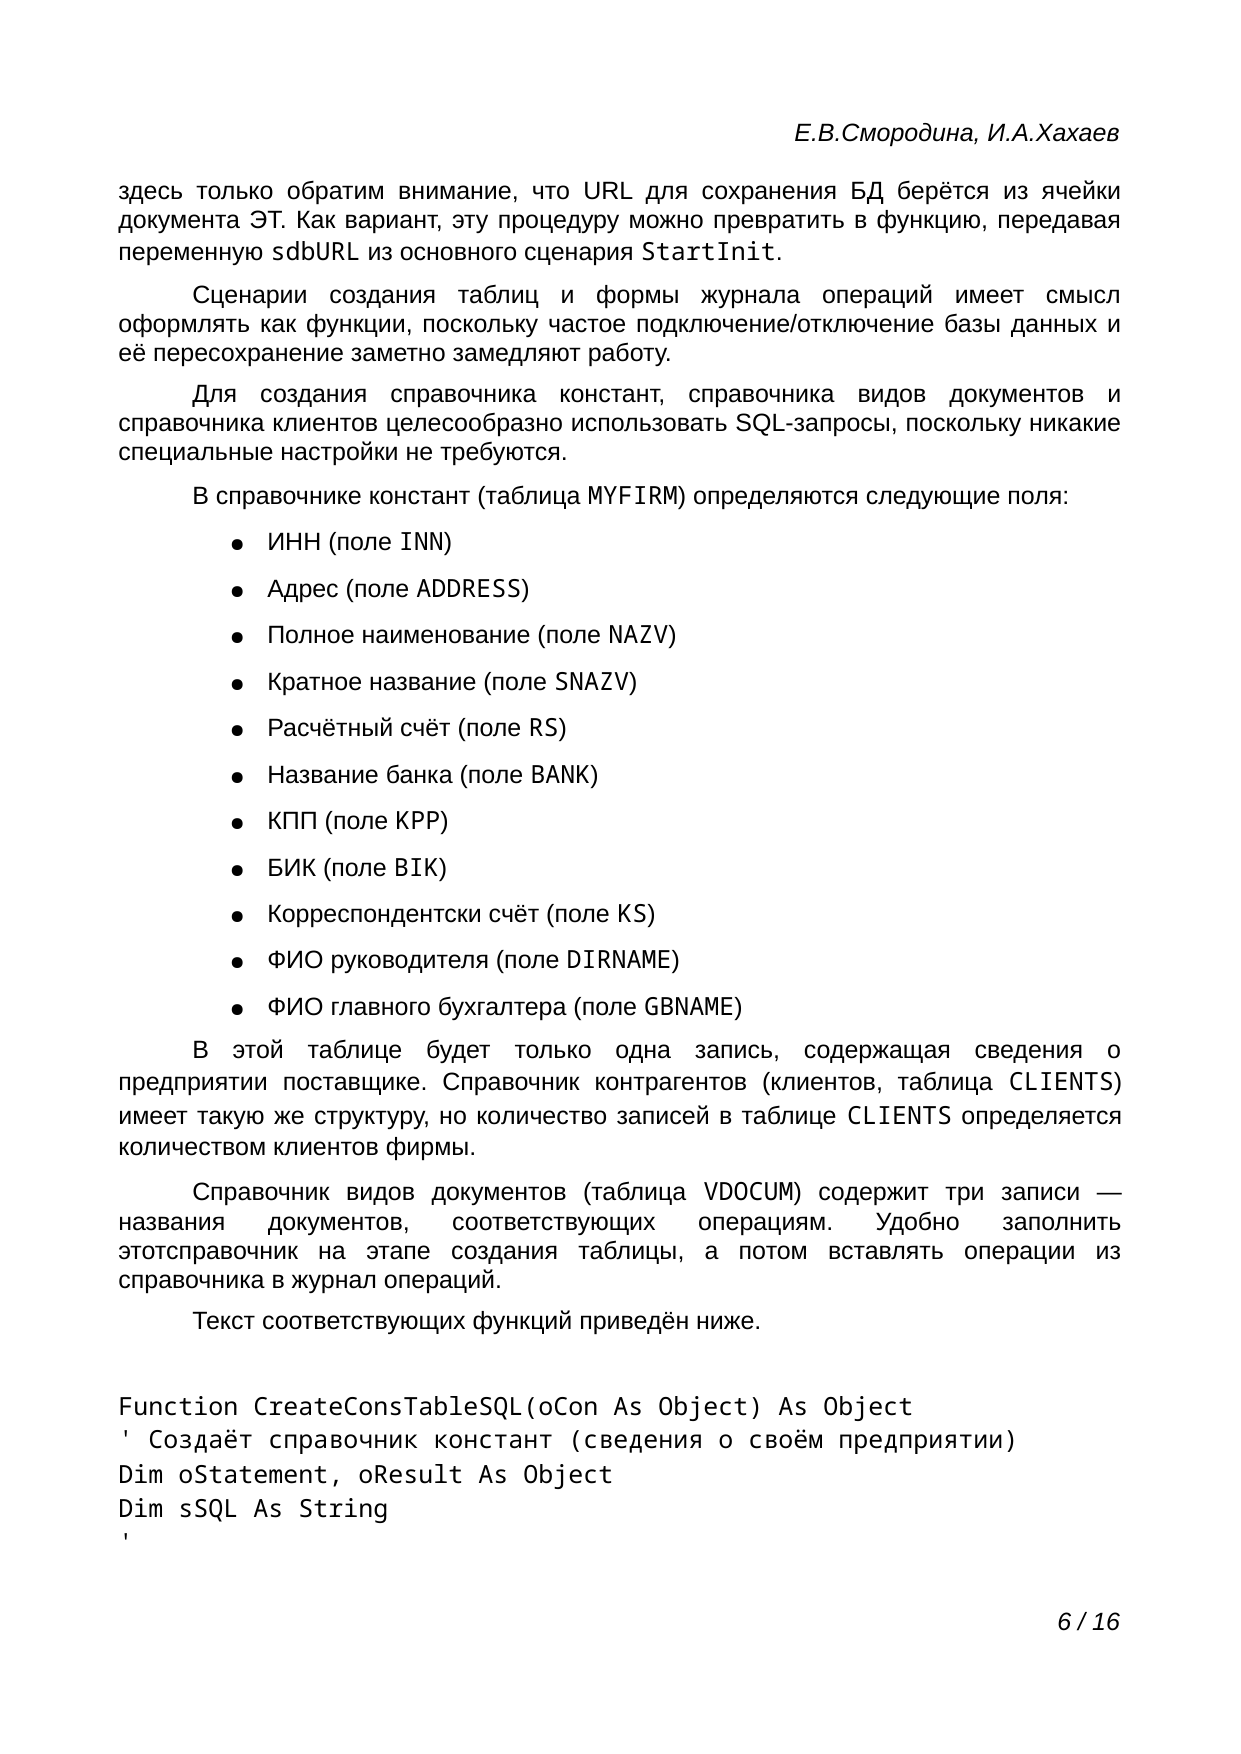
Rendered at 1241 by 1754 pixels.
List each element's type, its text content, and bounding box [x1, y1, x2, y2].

list Function CreateConsTableSQL(oCon As Object) As Object [118, 1388, 1122, 1422]
list Расчётный счёт (поле RS) [156, 710, 1122, 744]
list ФИО главного бухгалтера (поле GBNAME) [156, 989, 1122, 1023]
list БИК (поле BIK) [156, 849, 1122, 883]
list ' Создаёт справочник констант (сведения о своём предприятии) [118, 1422, 1122, 1456]
text Справочник видов документов (таблица VDOCUM) содержит три записи — названия документов, соответствующих операциям. Удобно заполнить этотсправочник на этапе создания таблицы, а потом вставлять операции из справочника в журнал операций. [118, 1173, 1122, 1293]
list Кратное название (поле SNAZV) [156, 663, 1122, 697]
list Корреспондентски счёт (поле KS) [156, 896, 1122, 930]
list Название банка (поле BANK) [156, 756, 1122, 790]
text Текст соответствующих функций приведён ниже. [118, 1306, 1122, 1334]
text В справочнике констант (таблица MYFIRM) определяются следующие поля: [118, 478, 1122, 512]
list ФИО руководителя (поле DIRNAME) [156, 942, 1122, 976]
list Полное наименование (поле NAZV) [156, 617, 1122, 651]
list ' [118, 1524, 1122, 1558]
list Адрес (поле ADDRESS) [156, 571, 1122, 604]
text В этой таблице будет только одна запись, содержащая сведения о предприятии поставщике. Справочник контрагентов (клиентов, таблица CLIENTS) имеет такую же структуру, но количество записей в таблице CLIENTS определяется количеством клиентов фирмы. [118, 1035, 1122, 1161]
text здесь только обратим внимание, что URL для сохранения БД берётся из ячейки документа ЭТ. Как вариант, эту процедуру можно превратить в функцию, передавая переменную sdbURL из основного сценария StartInit. [118, 176, 1122, 268]
text Сценарии создания таблиц и формы журнала операций имеет смысл оформлять как функции, поскольку частое подключение/отключение базы данных и её пересохранение заметно замедляют работу. [118, 280, 1122, 367]
list Dim sSQL As String [118, 1490, 1122, 1524]
list ИНН (поле INN) [156, 524, 1122, 558]
list Dim oStatement, oResult As Object [118, 1456, 1122, 1490]
list КПП (поле KPP) [156, 803, 1122, 837]
text Для создания справочника констант, справочника видов документов и справочника клиентов целесообразно использовать SQL-запросы, поскольку никакие специальные настройки не требуются. [118, 379, 1122, 465]
